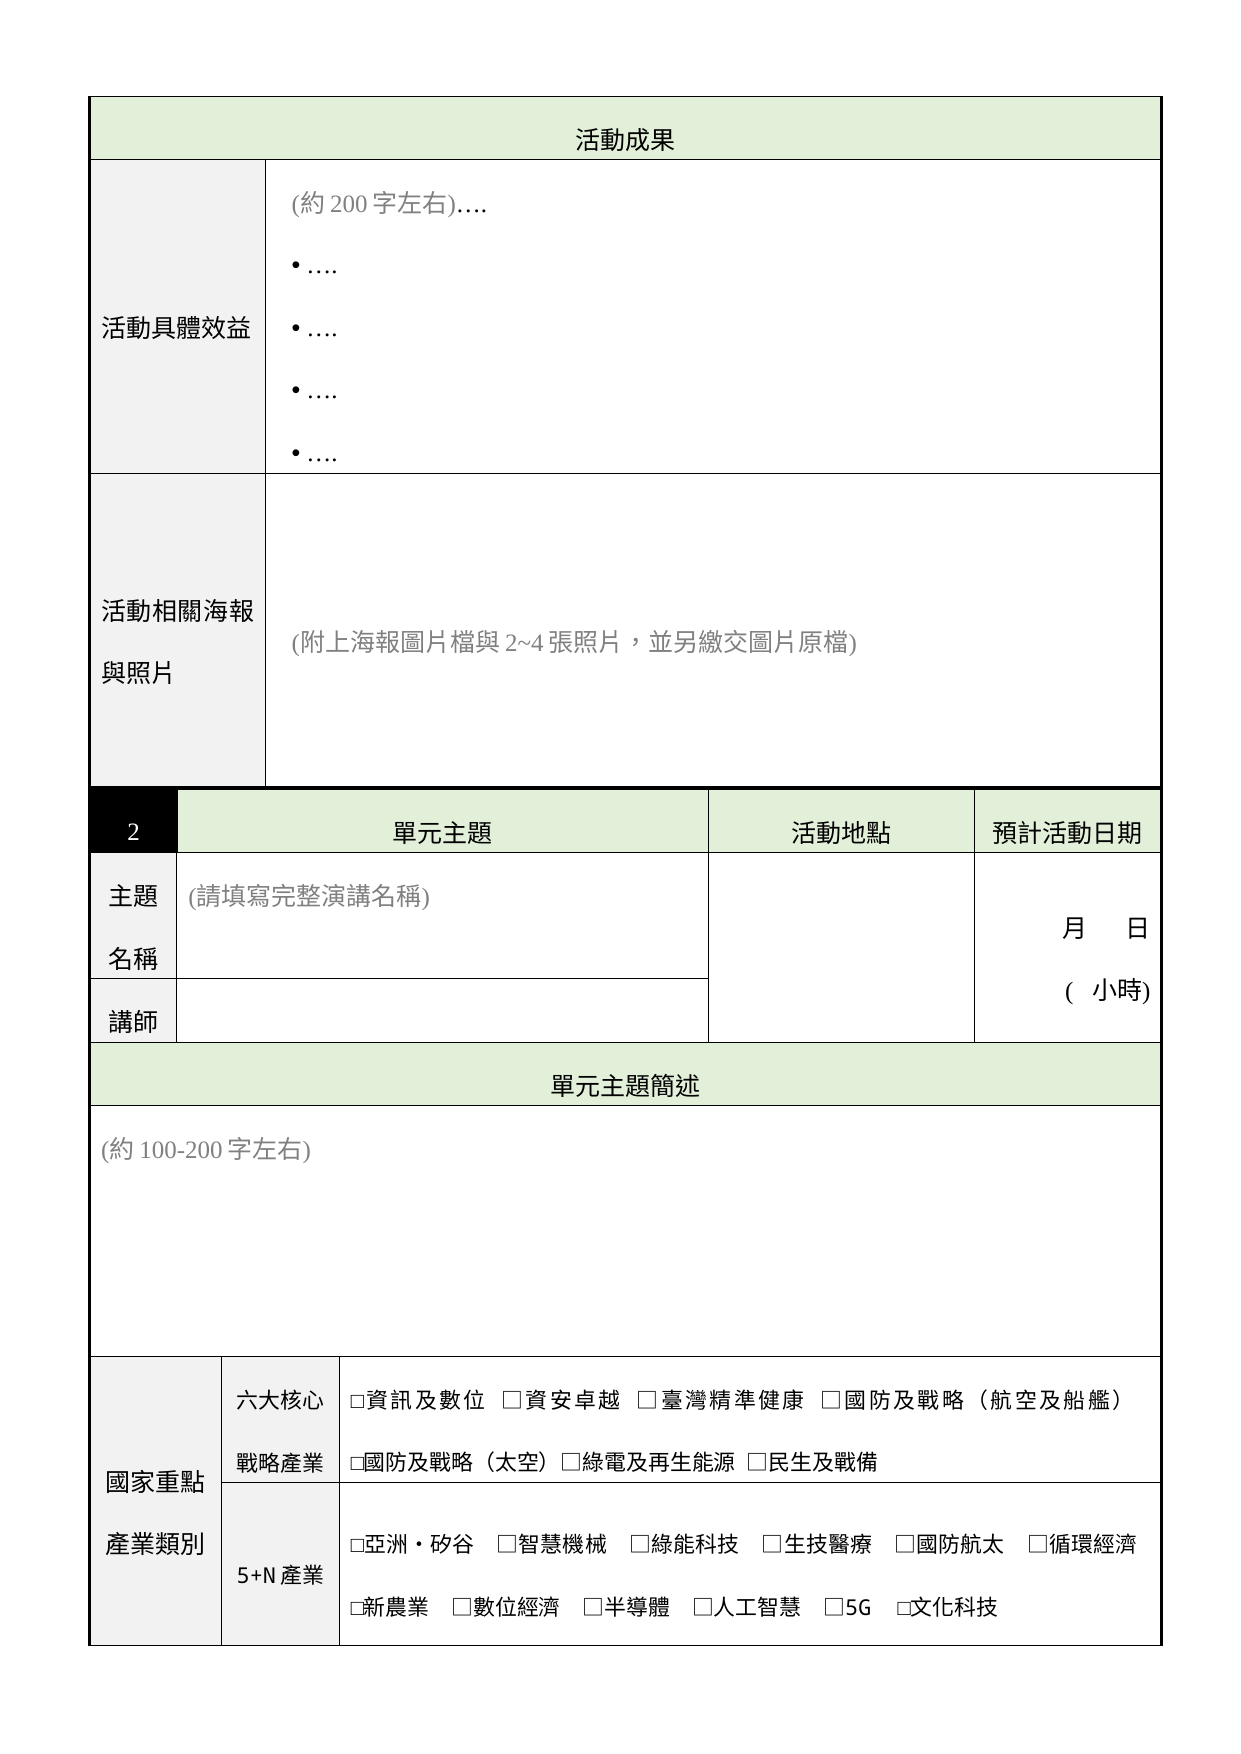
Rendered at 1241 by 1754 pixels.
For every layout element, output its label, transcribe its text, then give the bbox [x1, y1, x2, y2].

table_cell [177, 979, 708, 1042]
table_cell (約200字左右)…. …. …. …. …. [266, 160, 1160, 473]
table_cell (約100-200字左右) [91, 1106, 1160, 1356]
table_cell 國家重點產業類別 [91, 1357, 221, 1645]
table_cell 5+N產業 [222, 1483, 339, 1645]
table_cell □亞洲‧矽谷 □智慧機械 □綠能科技 □生技醫療 □國防航太 □循環經濟 □新農業 □數位經濟 □半導體 □人工智慧 □5G □文化科技 [340, 1483, 1160, 1645]
table_cell (請填寫完整演講名稱) [177, 853, 708, 978]
table_cell 活動具體效益 [91, 160, 265, 473]
table_cell 單元主題 [178, 790, 708, 852]
table_cell 預計活動日期 [975, 790, 1160, 852]
table_cell 講師 [91, 979, 176, 1042]
table_cell (附上海報圖片檔與2~4張照片，並另繳交圖片原檔) [266, 474, 1160, 786]
table_cell 活動成果 [91, 97, 1160, 159]
table_cell □資訊及數位 □資安卓越 □臺灣精準健康 □國防及戰略（航空及船艦） □國防及戰略（太空）□綠電及再生能源 □民生及戰備 [340, 1357, 1160, 1482]
table_cell [709, 853, 974, 1042]
table_cell 單元主題簡述 [91, 1043, 1160, 1105]
table_cell 2 [91, 790, 175, 852]
table_cell 六大核心 戰略產業 [222, 1357, 339, 1482]
table_cell 活動地點 [709, 790, 974, 852]
table_cell 月 日 ( 小時) [975, 853, 1160, 1042]
table_cell 活動相關海報與照片 [91, 474, 265, 786]
table_cell 主題名稱 [91, 853, 176, 978]
